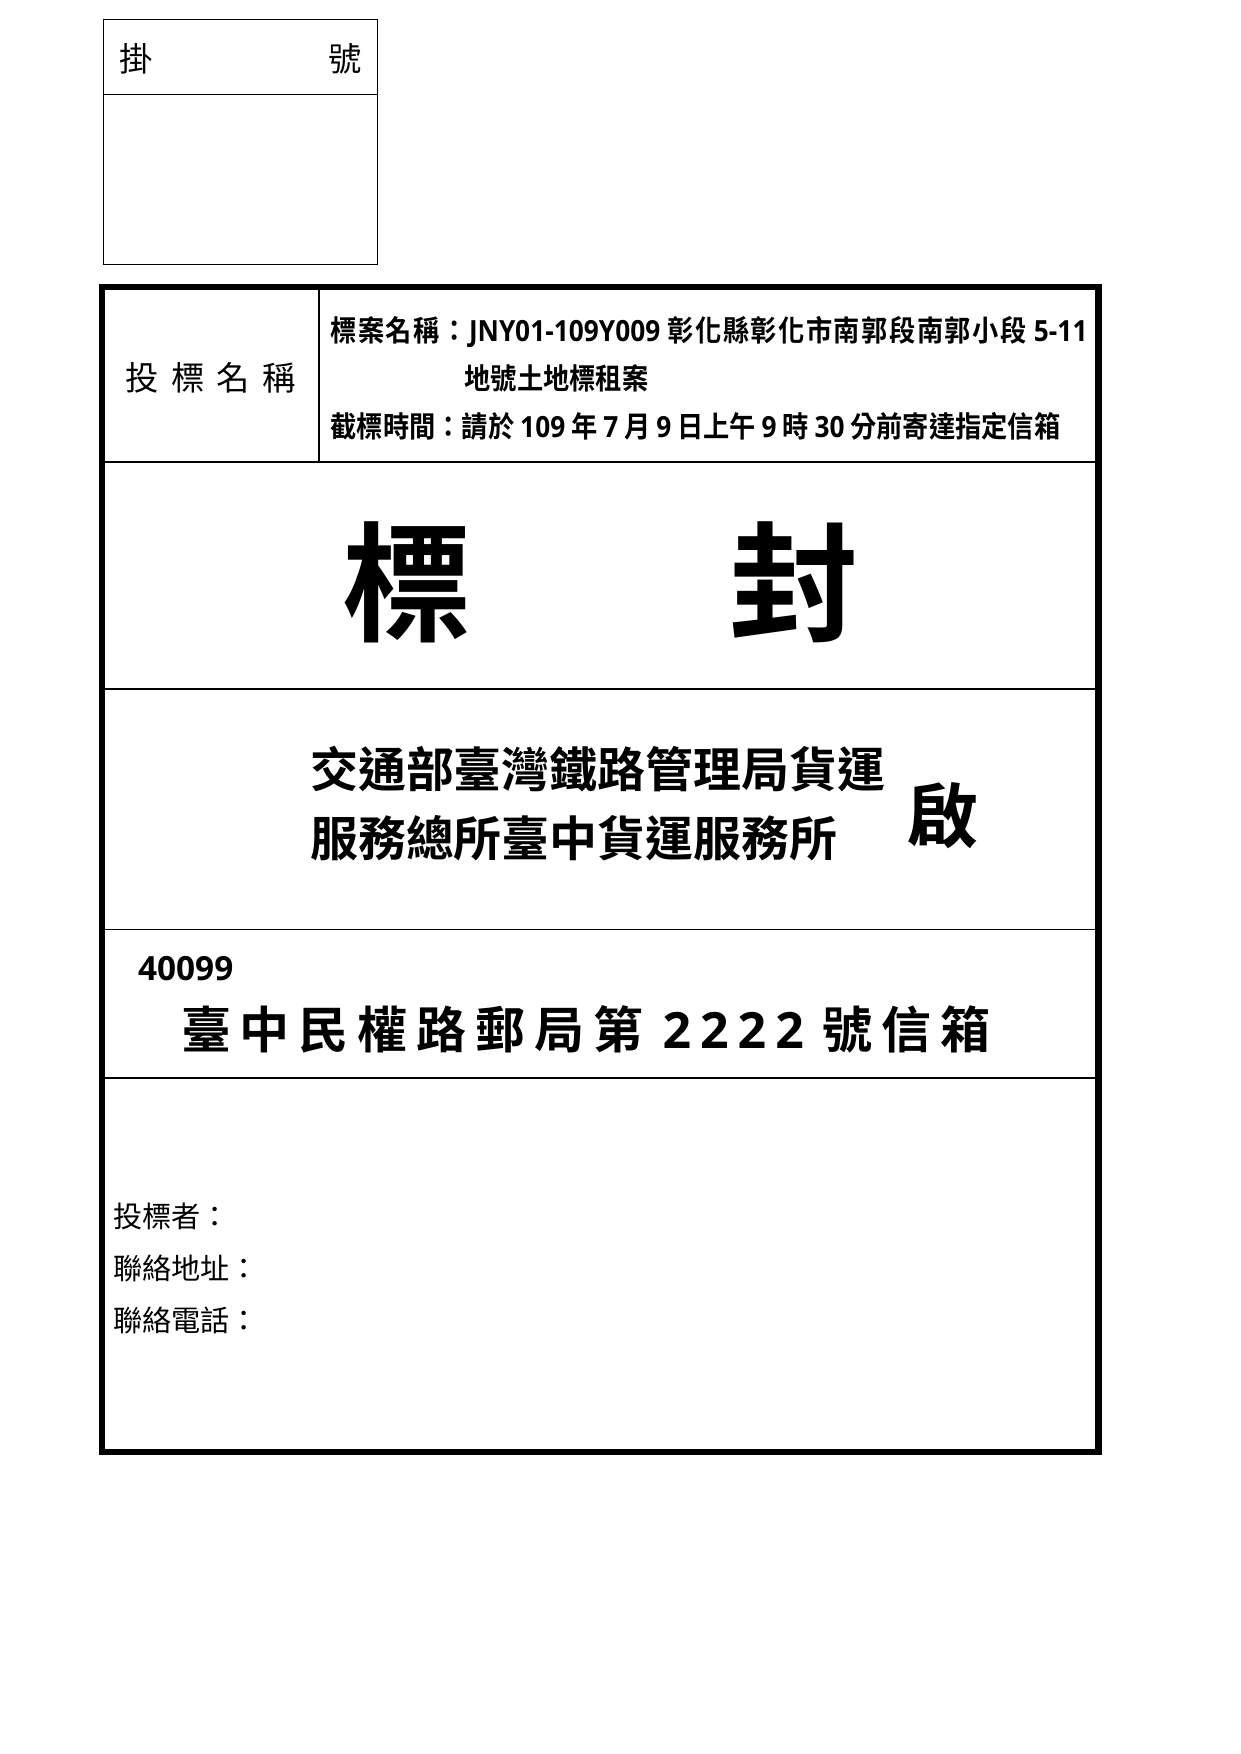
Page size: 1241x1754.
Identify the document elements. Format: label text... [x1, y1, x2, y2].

table_cell 標 封 [105, 463, 1095, 688]
table_header 掛號 [104, 20, 377, 93]
table_cell 投標者： 聯絡地址： 聯絡電話： [105, 1079, 1095, 1449]
table_header 投標名稱 [105, 290, 318, 461]
table_cell [104, 95, 377, 263]
table_cell 40099 臺中民權路郵局第2222號信箱 [105, 930, 1095, 1077]
table_header 標案名稱：JNY01-109Y009彰化縣彰化市南郭段南郭小段5-11地號土地標租案 截標時間：請於109年7月9日上午9時30分前寄達指定信箱 [320, 290, 1095, 461]
table_cell 交通部臺灣鐵路管理局貨運服務總所臺中貨運服務所 啟 [105, 690, 1095, 929]
